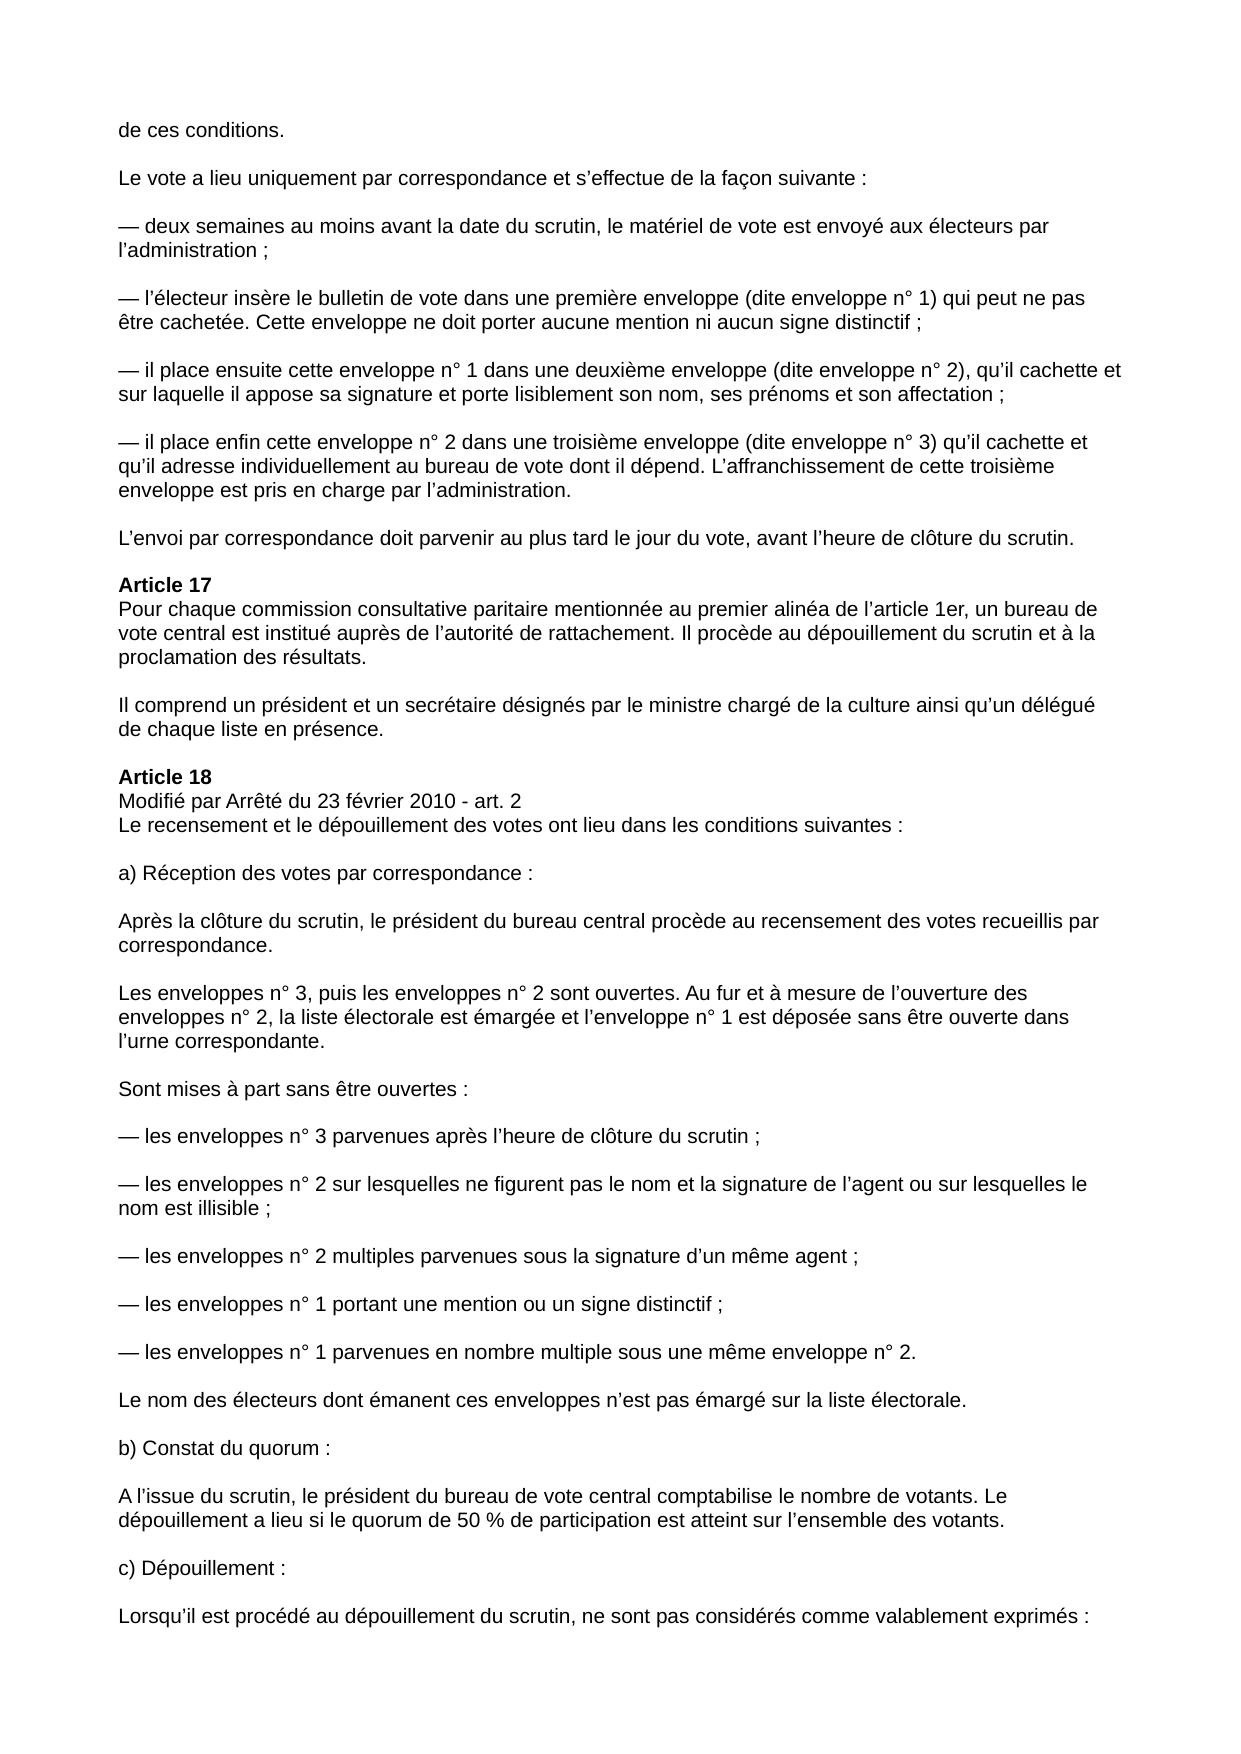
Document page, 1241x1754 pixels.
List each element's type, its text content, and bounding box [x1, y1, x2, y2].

text ― il place enfin cette enveloppe n° 2 dans une troisième enveloppe (dite enveloppe n° 3) qu’il cachette et qu’il adresse individuellement au bureau de vote dont il dépend. L’affranchissement de cette troisième enveloppe est pris en charge par l’administration. [118, 429, 1122, 501]
text ― il place ensuite cette enveloppe n° 1 dans une deuxième enveloppe (dite enveloppe n° 2), qu’il cachette et sur laquelle il appose sa signature et porte lisiblement son nom, ses prénoms et son affectation ; [118, 358, 1122, 406]
text de ces conditions. [118, 118, 1122, 142]
text Il comprend un président et un secrétaire désignés par le ministre chargé de la culture ainsi qu’un délégué de chaque liste en présence. [118, 693, 1122, 741]
text a) Réception des votes par correspondance : [118, 861, 1122, 885]
text ― les enveloppes n° 3 parvenues après l’heure de clôture du scrutin ; [118, 1124, 1122, 1148]
text ― les enveloppes n° 1 portant une mention ou un signe distinctif ; [118, 1292, 1122, 1316]
text b) Constat du quorum : [118, 1436, 1122, 1460]
text Le recensement et le dépouillement des votes ont lieu dans les conditions suivantes : [118, 813, 1122, 837]
text Les enveloppes n° 3, puis les enveloppes n° 2 sont ouvertes. Au fur et à mesure de l’ouverture des enveloppes n° 2, la liste électorale est émargée et l’enveloppe n° 1 est déposée sans être ouverte dans l’urne correspondante. [118, 981, 1122, 1052]
text ― l’électeur insère le bulletin de vote dans une première enveloppe (dite enveloppe n° 1) qui peut ne pas être cachetée. Cette enveloppe ne doit porter aucune mention ni aucun signe distinctif ; [118, 286, 1122, 334]
text Article 17 [118, 573, 1122, 597]
text Sont mises à part sans être ouvertes : [118, 1076, 1122, 1100]
text Le nom des électeurs dont émanent ces enveloppes n’est pas émargé sur la liste électorale. [118, 1388, 1122, 1412]
text Modifié par Arrêté du 23 février 2010 - art. 2 [118, 789, 1122, 813]
text Pour chaque commission consultative paritaire mentionnée au premier alinéa de l’article 1er, un bureau de vote central est institué auprès de l’autorité de rattachement. Il procède au dépouillement du scrutin et à la proclamation des résultats. [118, 597, 1122, 669]
text A l’issue du scrutin, le président du bureau de vote central comptabilise le nombre de votants. Le dépouillement a lieu si le quorum de 50 % de participation est atteint sur l’ensemble des votants. [118, 1484, 1122, 1532]
text ― les enveloppes n° 1 parvenues en nombre multiple sous une même enveloppe n° 2. [118, 1340, 1122, 1364]
text L’envoi par correspondance doit parvenir au plus tard le jour du vote, avant l’heure de clôture du scrutin. [118, 525, 1122, 549]
text Le vote a lieu uniquement par correspondance et s’effectue de la façon suivante : [118, 166, 1122, 190]
text ― les enveloppes n° 2 sur lesquelles ne figurent pas le nom et la signature de l’agent ou sur lesquelles le nom est illisible ; [118, 1172, 1122, 1220]
text c) Dépouillement : [118, 1556, 1122, 1579]
text Lorsqu’il est procédé au dépouillement du scrutin, ne sont pas considérés comme valablement exprimés : [118, 1603, 1122, 1627]
text Article 18 [118, 765, 1122, 789]
text ― les enveloppes n° 2 multiples parvenues sous la signature d’un même agent ; [118, 1244, 1122, 1268]
text ― deux semaines au moins avant la date du scrutin, le matériel de vote est envoyé aux électeurs par l’administration ; [118, 214, 1122, 262]
text Après la clôture du scrutin, le président du bureau central procède au recensement des votes recueillis par correspondance. [118, 909, 1122, 957]
